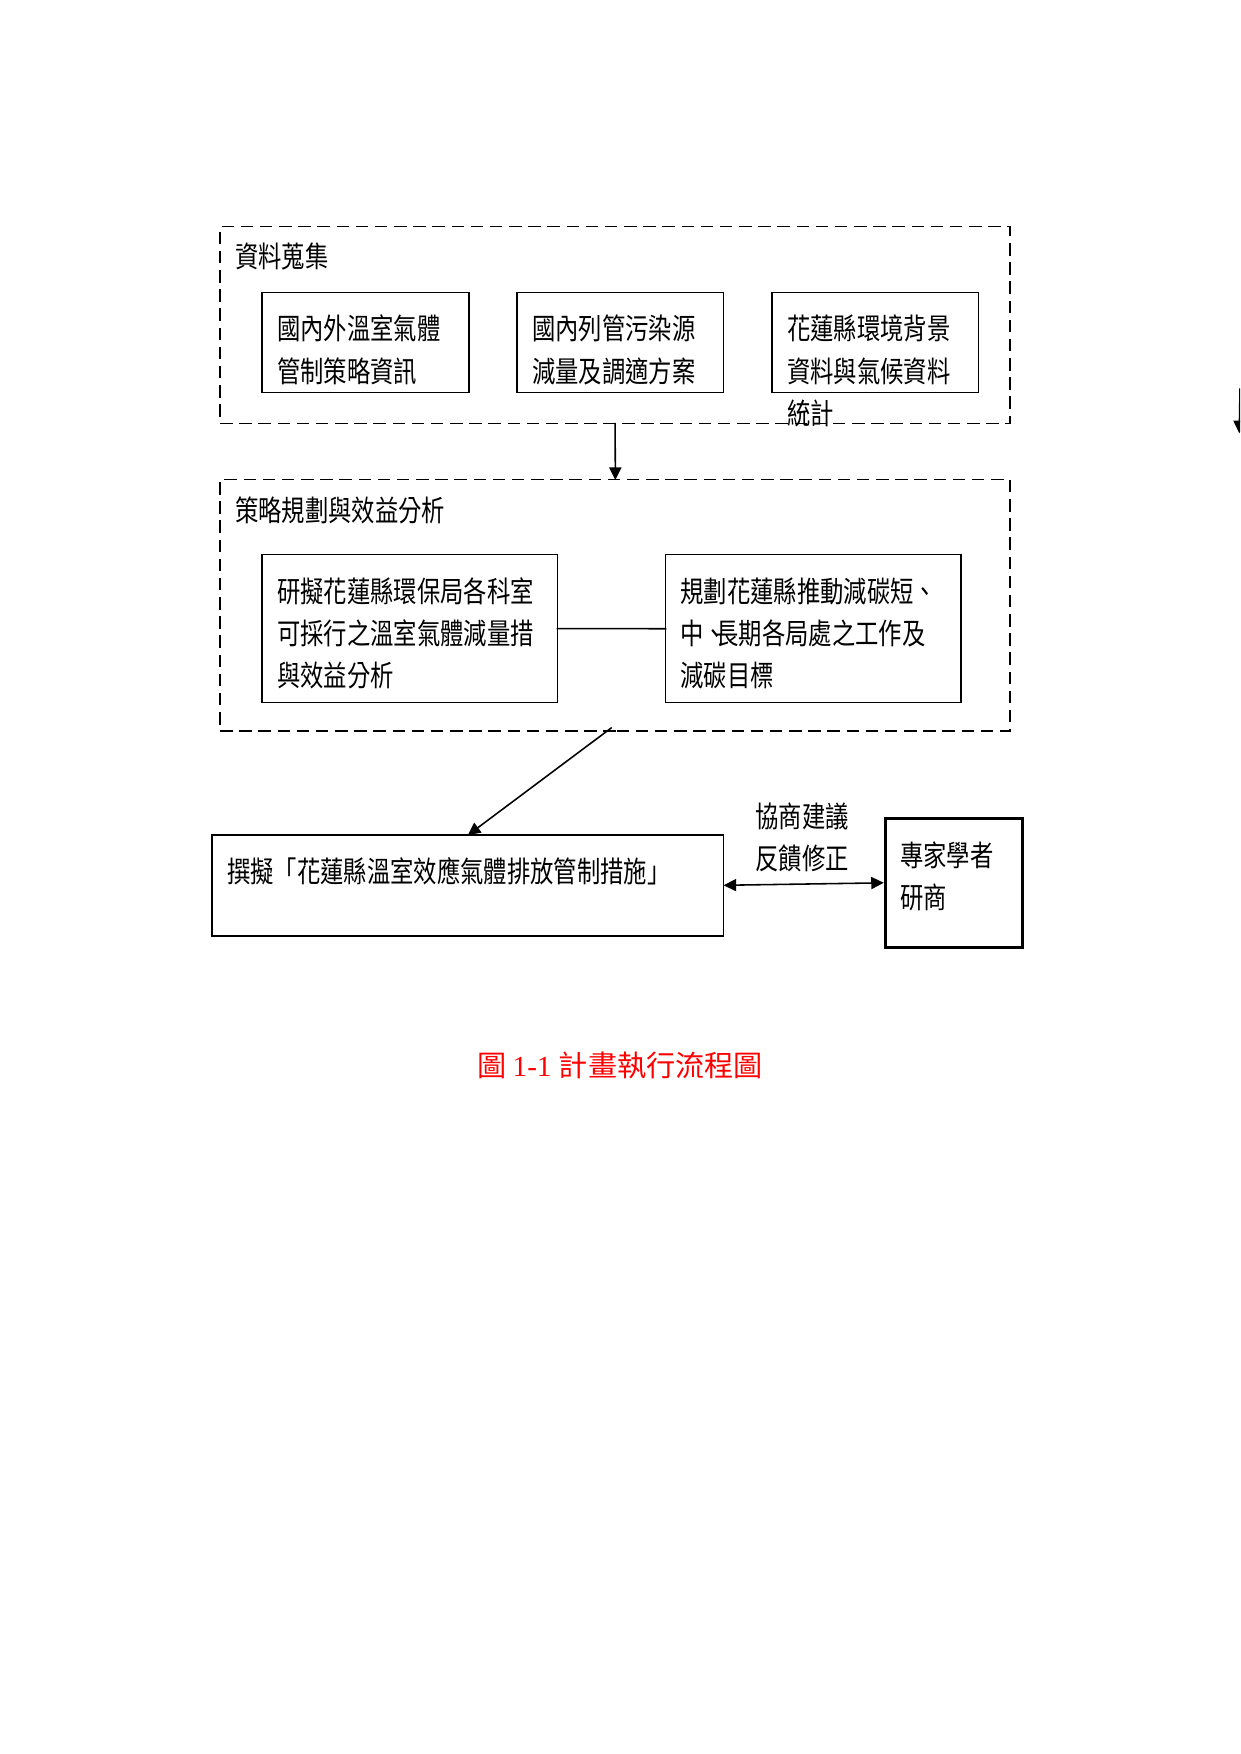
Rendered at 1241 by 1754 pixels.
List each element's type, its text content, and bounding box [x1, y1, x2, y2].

text 圖1-1 計畫執行流程圖 [148, 1040, 1092, 1087]
